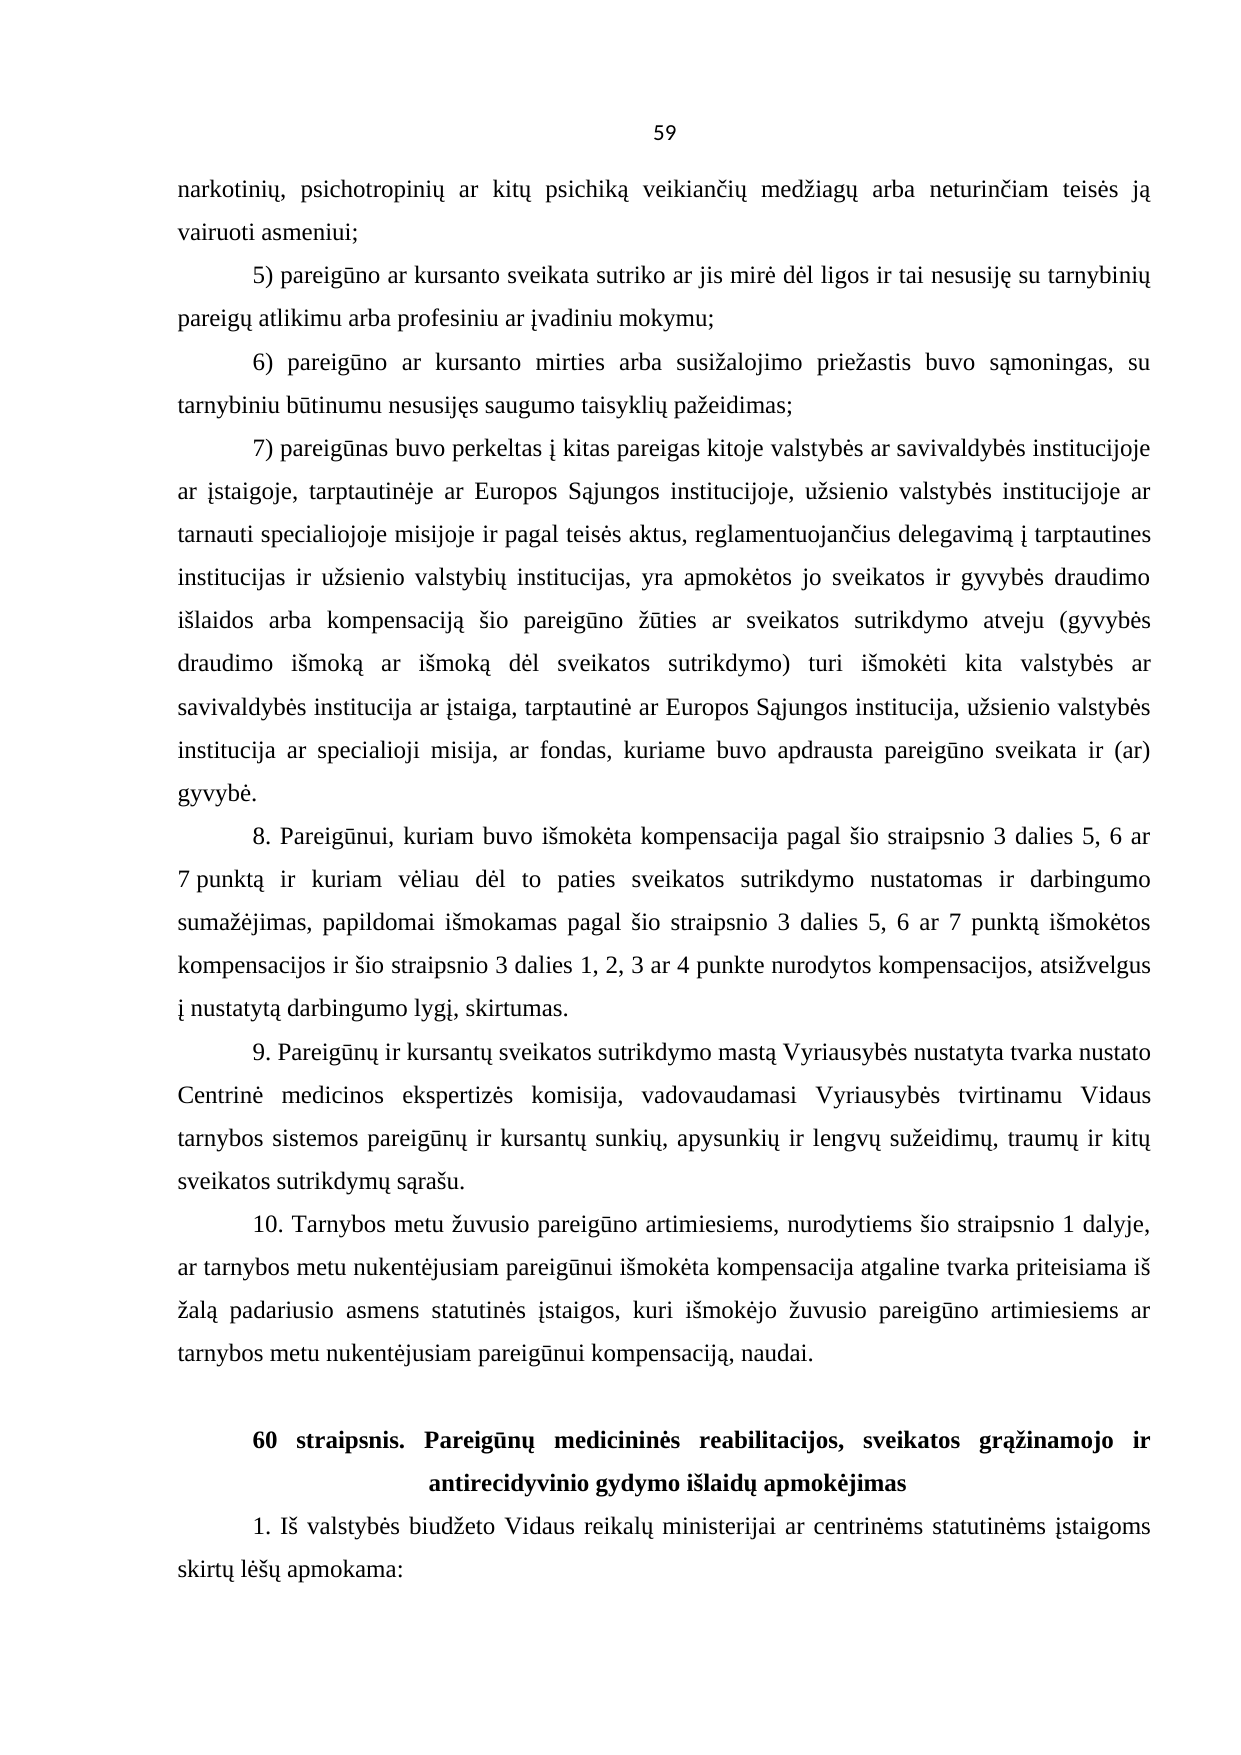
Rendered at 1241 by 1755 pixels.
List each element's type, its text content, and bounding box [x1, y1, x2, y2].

text narkotinių, psichotropinių ar kitų psichiką veikiančių medžiagų arba neturinčiam teisės ją vairuoti asmeniui; [177, 174, 1152, 246]
text 6) pareigūno ar kursanto mirties arba susižalojimo priežastis buvo sąmoningas, su tarnybiniu būtinumu nesusijęs saugumo taisyklių pažeidimas; [177, 347, 1152, 418]
text 5) pareigūno ar kursanto sveikata sutriko ar jis mirė dėl ligos ir tai nesusiję su tarnybinių pareigų atlikimu arba profesiniu ar įvadiniu mokymu; [177, 260, 1152, 332]
text 8. Pareigūnui, kuriam buvo išmokėta kompensacija pagal šio straipsnio 3 dalies 5, 6 ar 7 punktą ir kuriam vėliau dėl to paties sveikatos sutrikdymo nustatomas ir darbingumo sumažėjimas, papildomai išmokamas pagal šio straipsnio 3 dalies 5, 6 ar 7 punktą išmokėtos kompensacijos ir šio straipsnio 3 dalies 1, 2, 3 ar 4 punkte nurodytos kompensacijos, atsižvelgus į nustatytą darbingumo lygį, skirtumas. [177, 821, 1152, 1022]
text 9. Pareigūnų ir kursantų sveikatos sutrikdymo mastą Vyriausybės nustatyta tvarka nustato Centrinė medicinos ekspertizės komisija, vadovaudamasi Vyriausybės tvirtinamu Vidaus tarnybos sistemos pareigūnų ir kursantų sunkių, apysunkių ir lengvų sužeidimų, traumų ir kitų sveikatos sutrikdymų sąrašu. [177, 1037, 1152, 1195]
text 1. Iš valstybės biudžeto Vidaus reikalų ministerijai ar centrinėms statutinėms įstaigoms skirtų lėšų apmokama: [177, 1511, 1152, 1583]
text 10. Tarnybos metu žuvusio pareigūno artimiesiems, nurodytiems šio straipsnio 1 dalyje, ar tarnybos metu nukentėjusiam pareigūnui išmokėta kompensacija atgaline tvarka priteisiama iš žalą padariusio asmens statutinės įstaigos, kuri išmokėjo žuvusio pareigūno artimiesiems ar tarnybos metu nukentėjusiam pareigūnui kompensaciją, naudai. [177, 1209, 1152, 1367]
text 60 straipsnis. Pareigūnų medicininės reabilitacijos, sveikatos grąžinamojo ir antirecidyvinio gydymo išlaidų apmokėjimas [252, 1425, 1152, 1497]
text 7) pareigūnas buvo perkeltas į kitas pareigas kitoje valstybės ar savivaldybės institucijoje ar įstaigoje, tarptautinėje ar Europos Sąjungos institucijoje, užsienio valstybės institucijoje ar tarnauti specialiojoje misijoje ir pagal teisės aktus, reglamentuojančius delegavimą į tarptautines institucijas ir užsienio valstybių institucijas, yra apmokėtos jo sveikatos ir gyvybės draudimo išlaidos arba kompensaciją šio pareigūno žūties ar sveikatos sutrikdymo atveju (gyvybės draudimo išmoką ar išmoką dėl sveikatos sutrikdymo) turi išmokėti kita valstybės ar savivaldybės institucija ar įstaiga, tarptautinė ar Europos Sąjungos institucija, užsienio valstybės institucija ar specialioji misija, ar fondas, kuriame buvo apdrausta pareigūno sveikata ir (ar) gyvybė. [177, 433, 1152, 807]
